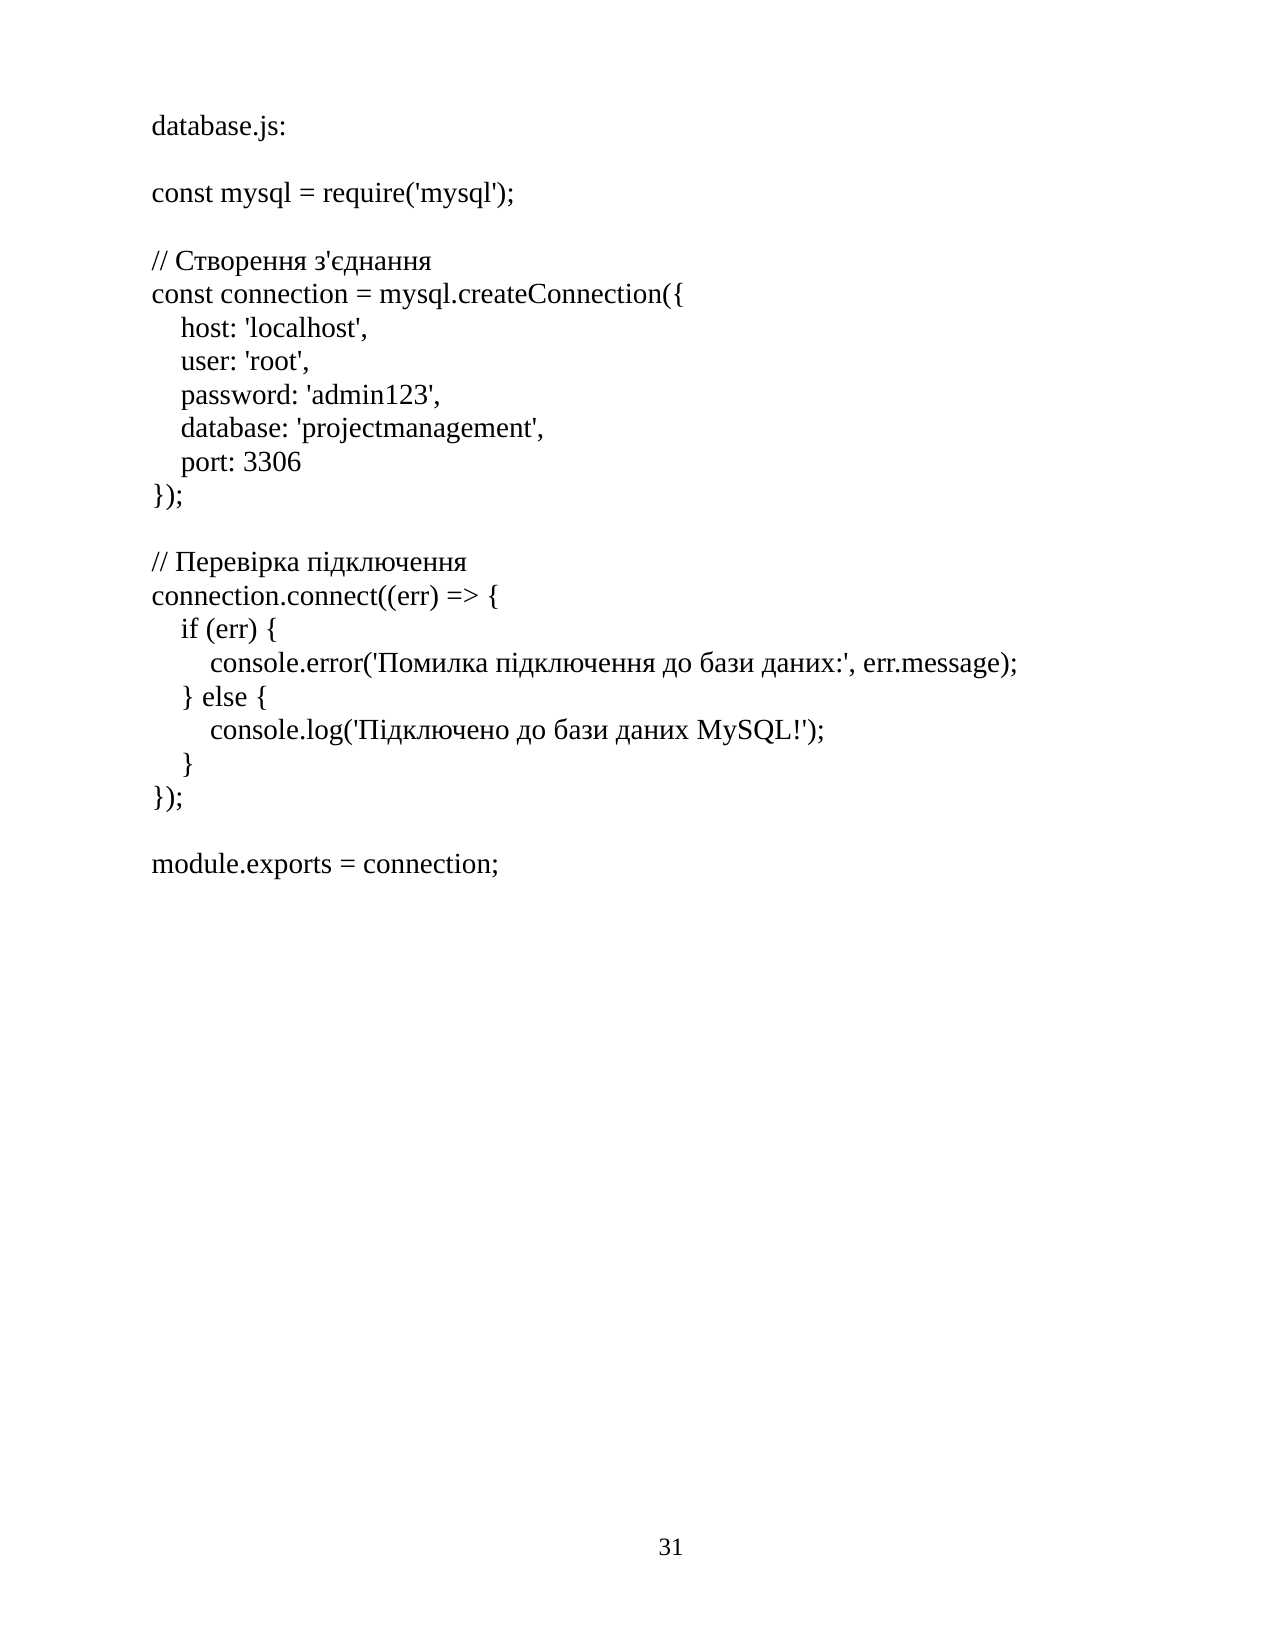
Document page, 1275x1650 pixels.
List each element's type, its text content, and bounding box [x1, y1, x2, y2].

text } else { [151, 679, 1193, 712]
text database.js: [151, 108, 1193, 142]
text user: 'root', [151, 343, 1193, 377]
text }); [151, 477, 1193, 511]
text password: 'admin123', [151, 377, 1193, 410]
text port: 3306 [151, 444, 1193, 477]
text database: 'projectmanagement', [151, 410, 1193, 444]
text connection.connect((err) => { [151, 578, 1193, 612]
text // Створення з'єднання [151, 243, 1193, 276]
text console.error('Помилка підключення до бази даних:', err.message); [151, 645, 1193, 679]
text } [151, 746, 1193, 779]
text // Перевірка підключення [151, 544, 1193, 578]
text if (err) { [151, 612, 1193, 645]
text console.log('Підключено до бази даних MySQL!'); [151, 712, 1193, 746]
text const mysql = require('mysql'); [151, 176, 1193, 209]
text module.exports = connection; [151, 846, 1193, 880]
text host: 'localhost', [151, 310, 1193, 343]
text const connection = mysql.createConnection({ [151, 276, 1193, 310]
text }); [151, 779, 1193, 813]
